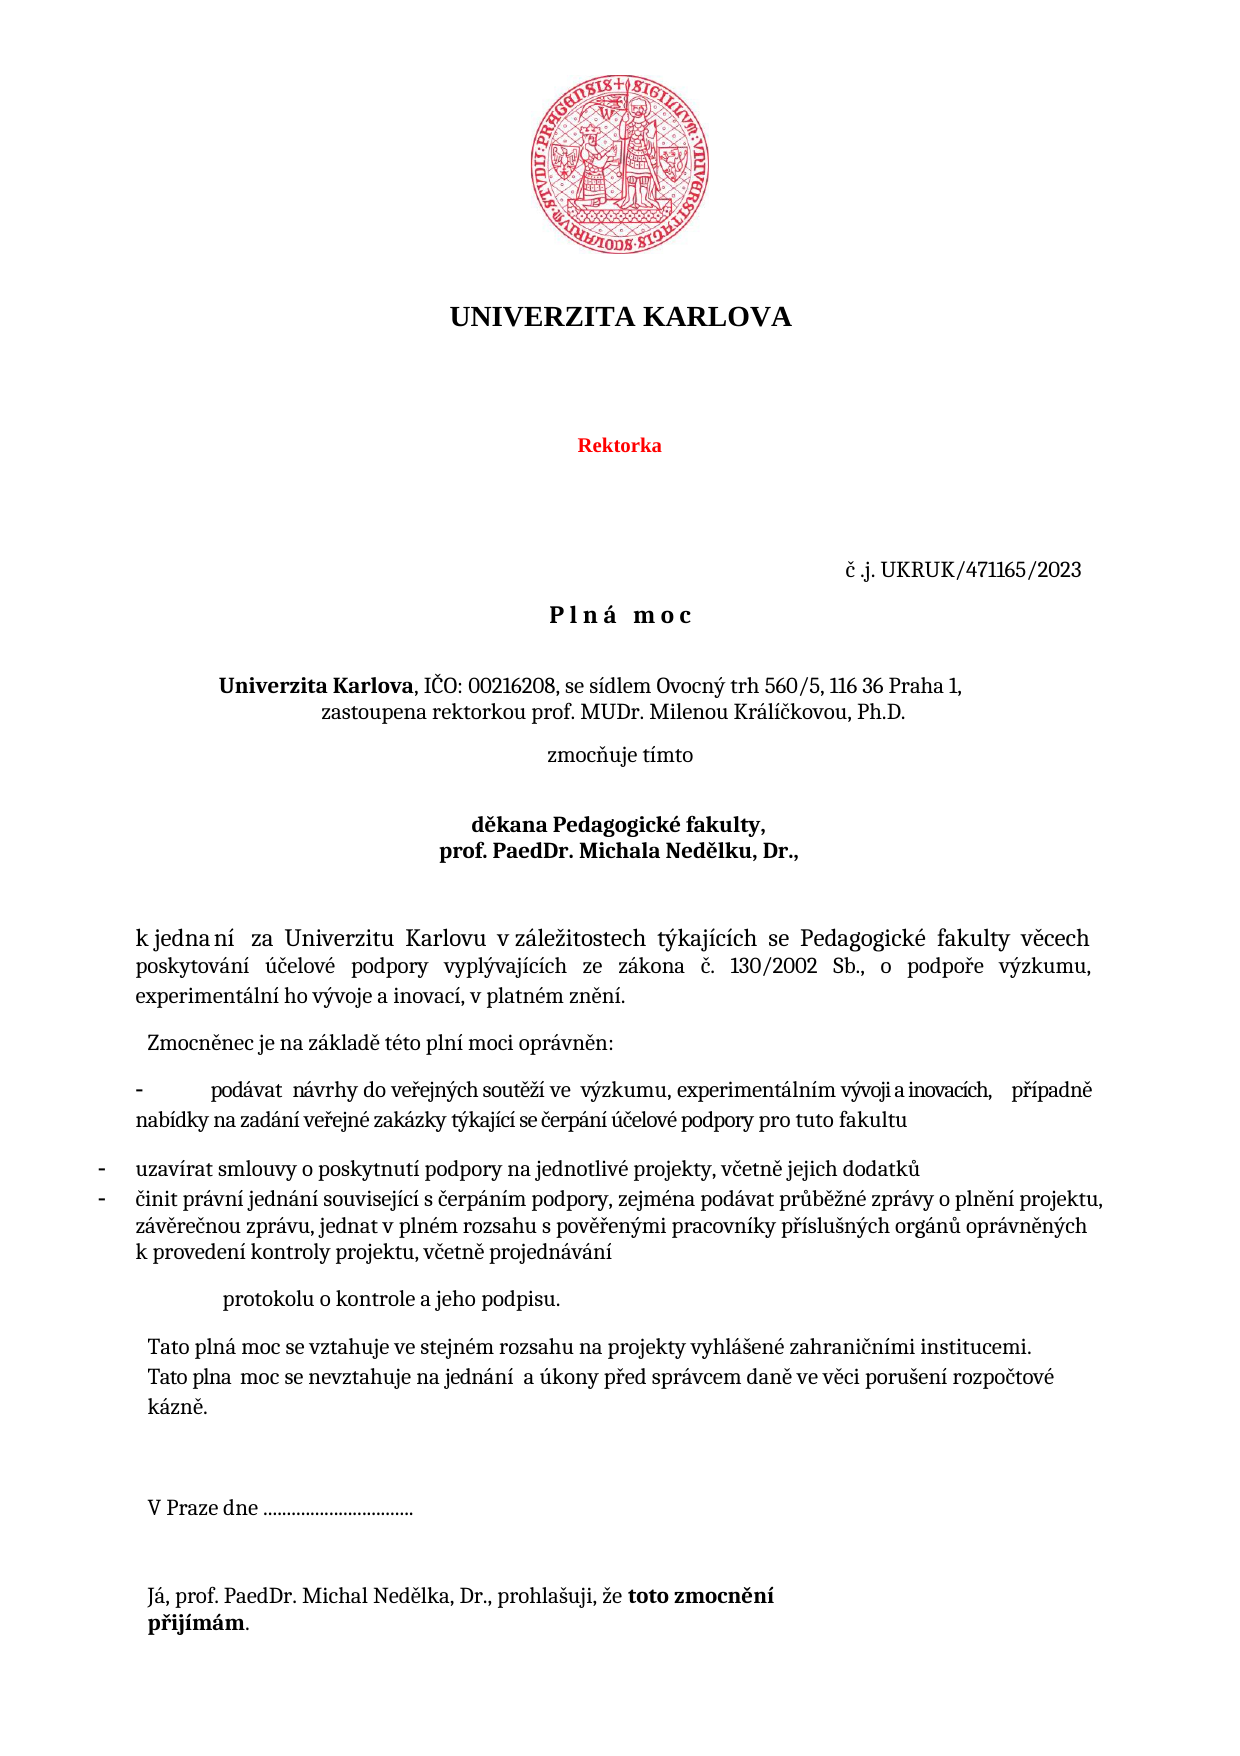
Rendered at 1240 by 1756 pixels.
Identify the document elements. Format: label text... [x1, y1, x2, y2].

text Tato plna moc se nevztahuje na jednání a úkony před správcem daně ve věci porušení rozpočtové kázně. [147, 1364, 1091, 1420]
text Já, prof. PaedDr. Michal Nedělka, Dr., prohlašuji, že toto zmocnění přijímám. [147, 1583, 838, 1636]
text zmocňuje tímto [146, 742, 1094, 768]
text k jedna ní za Univerzitu Karlovu v záležitostech týkajících se Pedagogické fakulty věcech [135, 924, 1123, 953]
text Zmocněnec je na základě této plní moci oprávněn: [147, 1030, 1123, 1056]
text Rektorka [145, 433, 1094, 457]
text č .j. UKRUK/471165/2023 [832, 556, 1094, 583]
list podávat návrhy do veřejných soutěží ve výzkumu, experimentálním vývoji a inovacích, případně nabídky na zadání veřejné zakázky týkající se čerpání účelové podpory pro tuto fakultu [135, 1077, 1093, 1133]
text V Praze dne ................................ [147, 1494, 1123, 1521]
text P l n á m o c [145, 600, 1094, 629]
text protokolu o kontrole a jeho podpisu. [222, 1286, 1092, 1312]
text UNIVERZITA KARLOVA [147, 299, 1094, 332]
text Univerzita Karlova, IČO: 00216208, se sídlem Ovocný trh 560/5, 116 36 Praha 1, zastoupena rektorkou prof. MUDr. Milenou Králíčkovou, Ph.D. [219, 672, 1031, 725]
list uzavírat smlouvy o poskytnutí podpory na jednotlivé projekty, včetně jejich dodatků [98, 1154, 1123, 1182]
text Tato plná moc se vztahuje ve stejném rozsahu na projekty vyhlášené zahraničními institucemi. [147, 1333, 1123, 1359]
list činit právní jednání související s čerpáním podpory, zejména podávat průběžné zprávy o plnění projektu, závěrečnou zprávu, jednat v plném rozsahu s pověřenými pracovníky příslušných orgánů oprávněných k provedení kontroly projektu, včetně projednávání [98, 1186, 1123, 1265]
text děkana Pedagogické fakulty, prof. PaedDr. Michala Nedělku, Dr., [439, 811, 809, 864]
text poskytování účelové podpory vyplývajících ze zákona č. 130/2002 Sb., o podpoře výzkumu, experimentální ho vývoje a inovací, v platném znění. [135, 953, 1092, 1009]
